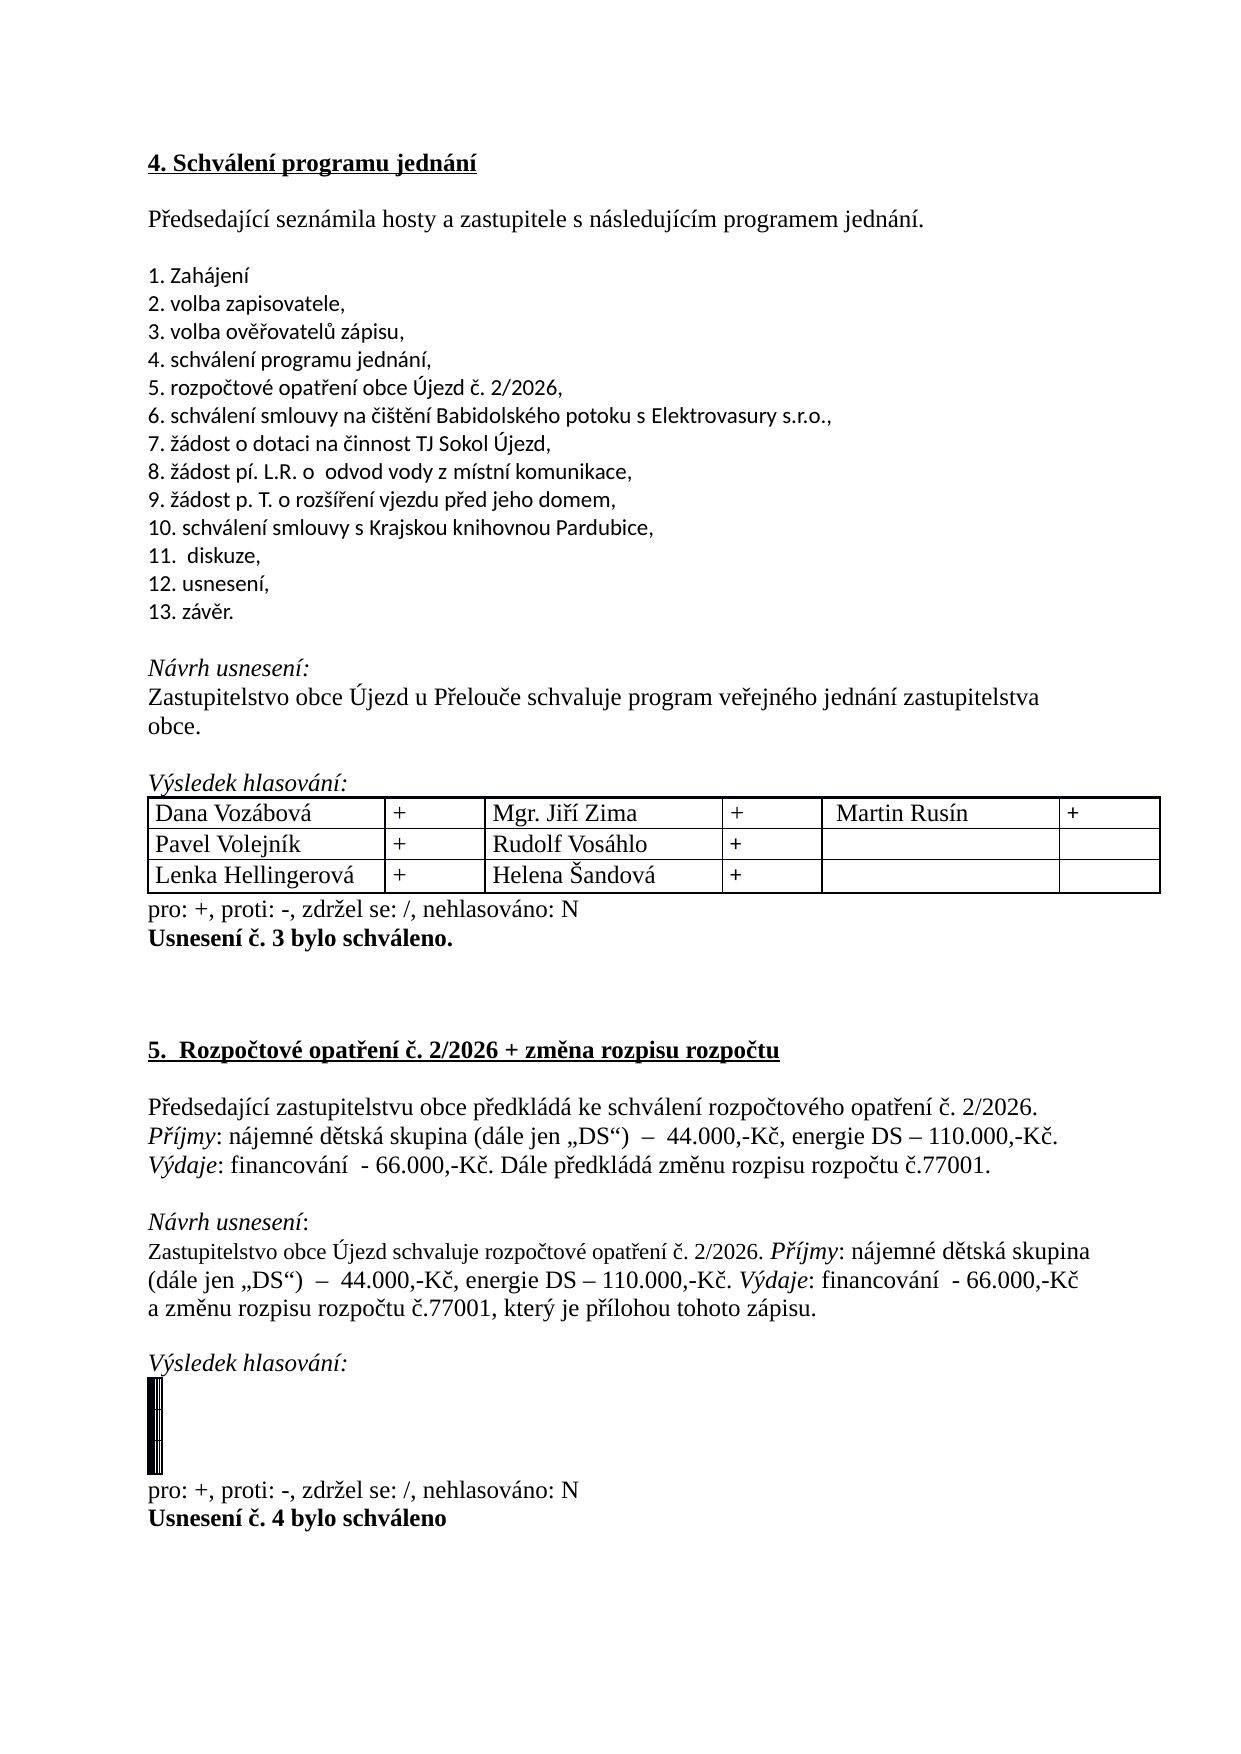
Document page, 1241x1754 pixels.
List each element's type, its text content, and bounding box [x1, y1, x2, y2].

table_header + [386, 799, 484, 828]
text 3. volba ověřovatelů zápisu, [148, 317, 1093, 345]
text 2. volba zapisovatele, [148, 289, 1093, 317]
text 8. žádost pí. L.R. o odvod vody z místní komunikace, [148, 457, 1093, 485]
table_cell Rudolf Vosáhlo [486, 829, 722, 859]
table_cell [1060, 829, 1159, 859]
text 6. schválení smlouvy na čištění Babidolského potoku s Elektrovasury s.r.o., [148, 401, 1093, 429]
text Předsedající zastupitelstvu obce předkládá ke schválení rozpočtového opatření č. 2/2026. Příjmy: nájemné dětská skupina (dále jen „DS“) – 44.000,-Kč, energie DS – 110.000,-Kč. Výdaje: financování - 66.000,-Kč. Dále předkládá změnu rozpisu rozpočtu č.77001. [148, 1092, 1093, 1178]
text 9. žádost p. T. o rozšíření vjezdu před jeho domem, [148, 485, 1093, 513]
text Návrh usnesení: [148, 653, 1093, 682]
table_cell Pavel Volejník [149, 829, 384, 859]
text Výsledek hlasování: [148, 1348, 1093, 1377]
text 7. žádost o dotaci na činnost TJ Sokol Újezd, [148, 429, 1093, 457]
text 5. Rozpočtové opatření č. 2/2026 + změna rozpisu rozpočtu [148, 1035, 1093, 1064]
text Usnesení č. 4 bylo schváleno [148, 1503, 1093, 1532]
text Předsedající seznámila hosty a zastupitele s následujícím programem jednání. [148, 204, 1093, 233]
text Návrh usnesení: [148, 1207, 1093, 1236]
table_cell Helena Šandová [486, 860, 722, 892]
table_header + [1060, 799, 1159, 828]
text 13. závěr. [148, 597, 1093, 625]
text 12. usnesení, [148, 569, 1093, 597]
table_header Martin Rusín [823, 799, 1059, 828]
text 11. diskuze, [148, 541, 1093, 569]
text pro: +, proti: -, zdržel se: /, nehlasováno: N [148, 894, 1093, 923]
table_cell + [723, 829, 821, 859]
text 5. rozpočtové opatření obce Újezd č. 2/2026, [148, 373, 1093, 401]
text 10. schválení smlouvy s Krajskou knihovnou Pardubice, [148, 513, 1093, 541]
text Zastupitelstvo obce Újezd schvaluje rozpočtové opatření č. 2/2026. Příjmy: nájemné dětská skupina (dále jen „DS“) – 44.000,-Kč, energie DS – 110.000,-Kč. Výdaje: financování - 66.000,-Kč a změnu rozpisu rozpočtu č.77001, který je přílohou tohoto zápisu. [148, 1236, 1093, 1322]
table_header + [723, 799, 821, 828]
text pro: +, proti: -, zdržel se: /, nehlasováno: N [148, 1475, 1093, 1503]
table_cell [823, 829, 1059, 859]
table_cell [823, 860, 1059, 892]
text 1. Zahájení [148, 261, 1093, 289]
table_cell [1060, 860, 1159, 892]
table_cell + [386, 829, 484, 859]
table_cell + [723, 860, 821, 892]
text 4. Schválení programu jednání [148, 148, 1093, 176]
table_cell + [386, 860, 484, 892]
text Usnesení č. 3 bylo schváleno. [148, 923, 1093, 951]
text Výsledek hlasování: [148, 768, 1093, 796]
text Zastupitelstvo obce Újezd u Přelouče schvaluje program veřejného jednání zastupitelstva obce. [148, 682, 1093, 740]
table_header Mgr. Jiří Zima [486, 799, 722, 828]
table_header Dana Vozábová [149, 799, 384, 828]
text 4. schválení programu jednání, [148, 345, 1093, 373]
table_cell Lenka Hellingerová [149, 860, 384, 892]
